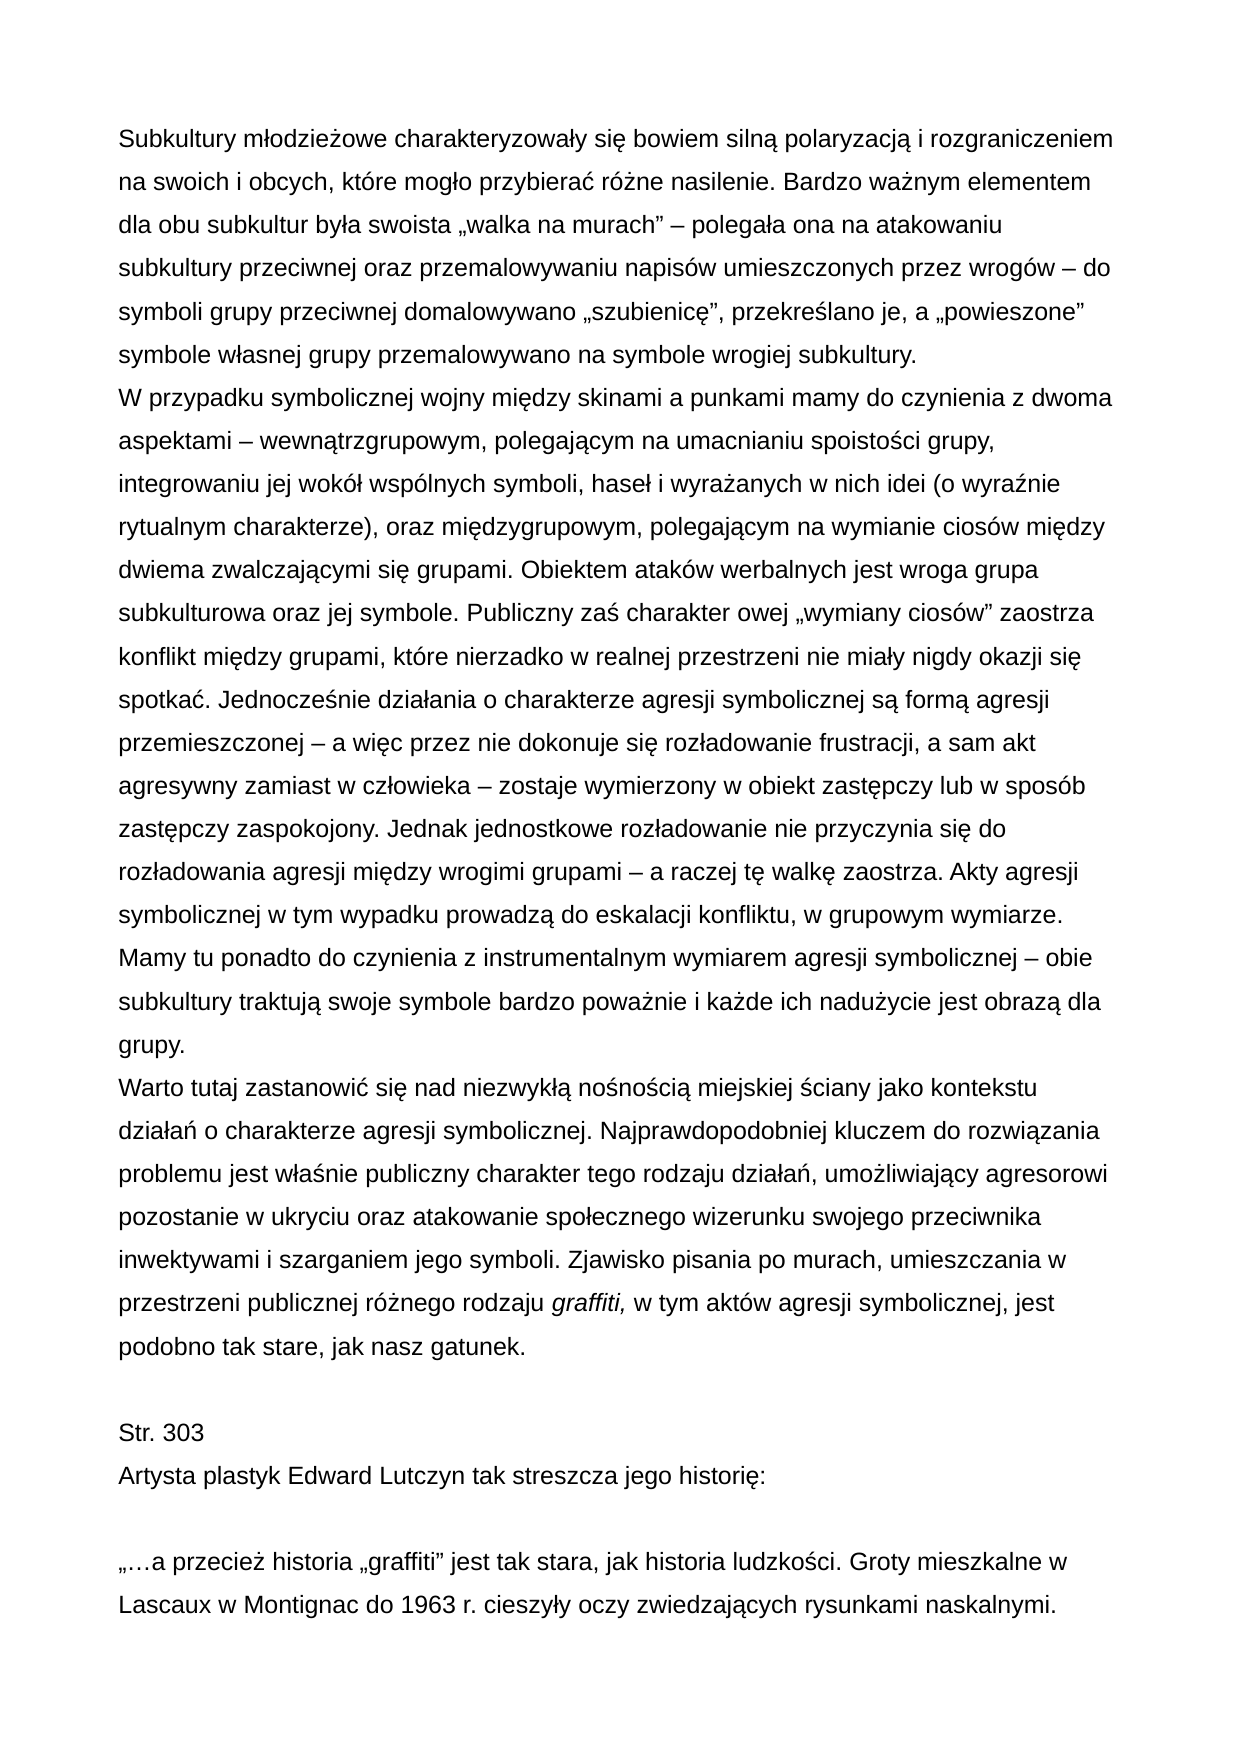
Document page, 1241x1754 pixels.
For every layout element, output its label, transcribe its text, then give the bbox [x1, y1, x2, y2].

text Warto tutaj zastanowić się nad niezwykłą nośnością miejskiej ściany jako kontekstu działań o charakterze agresji symbolicznej. Najprawdopodobniej kluczem do rozwiązania problemu jest właśnie publiczny charakter tego rodzaju działań, umożliwiający agresorowi pozostanie w ukryciu oraz atakowanie społecznego wizerunku swojego przeciwnika inwektywami i szarganiem jego symboli. Zjawisko pisania po murach, umieszczania w przestrzeni publicznej różnego rodzaju graffiti, w tym aktów agresji symbolicznej, jest podobno tak stare, jak nasz gatunek. [118, 1073, 1122, 1360]
text Subkultury młodzieżowe charakteryzowały się bowiem silną polaryzacją i rozgraniczeniem na swoich i obcych, które mogło przybierać różne nasilenie. Bardzo ważnym elementem dla obu subkultur była swoista „walka na murach” – polegała ona na atakowaniu subkultury przeciwnej oraz przemalowywaniu napisów umieszczonych przez wrogów – do symboli grupy przeciwnej domalowywano „szubienicę”, przekreślano je, a „powieszone” symbole własnej grupy przemalowywano na symbole wrogiej subkultury. [118, 124, 1122, 368]
text Artysta plastyk Edward Lutczyn tak streszcza jego historię: [118, 1461, 1122, 1490]
text Str. 303 [118, 1418, 1122, 1447]
text W przypadku symbolicznej wojny między skinami a punkami mamy do czynienia z dwoma aspektami – wewnątrzgrupowym, polegającym na umacnianiu spoistości grupy, integrowaniu jej wokół wspólnych symboli, haseł i wyrażanych w nich idei (o wyraźnie rytualnym charakterze), oraz międzygrupowym, polegającym na wymianie ciosów między dwiema zwalczającymi się grupami. Obiektem ataków werbalnych jest wroga grupa subkulturowa oraz jej symbole. Publiczny zaś charakter owej „wymiany ciosów” zaostrza konflikt między grupami, które nierzadko w realnej przestrzeni nie miały nigdy okazji się spotkać. Jednocześnie działania o charakterze agresji symbolicznej są formą agresji przemieszczonej – a więc przez nie dokonuje się rozładowanie frustracji, a sam akt agresywny zamiast w człowieka – zostaje wymierzony w obiekt zastępczy lub w sposób zastępczy zaspokojony. Jednak jednostkowe rozładowanie nie przyczynia się do rozładowania agresji między wrogimi grupami – a raczej tę walkę zaostrza. Akty agresji symbolicznej w tym wypadku prowadzą do eskalacji konfliktu, w grupowym wymiarze. Mamy tu ponadto do czynienia z instrumentalnym wymiarem agresji symbolicznej – obie subkultury traktują swoje symbole bardzo poważnie i każde ich nadużycie jest obrazą dla grupy. [118, 383, 1122, 1058]
text „…a przecież historia „graffiti” jest tak stara, jak historia ludzkości. Groty mieszkalne w Lascaux w Montignac do 1963 r. cieszyły oczy zwiedzających rysunkami naskalnymi. [118, 1547, 1122, 1619]
